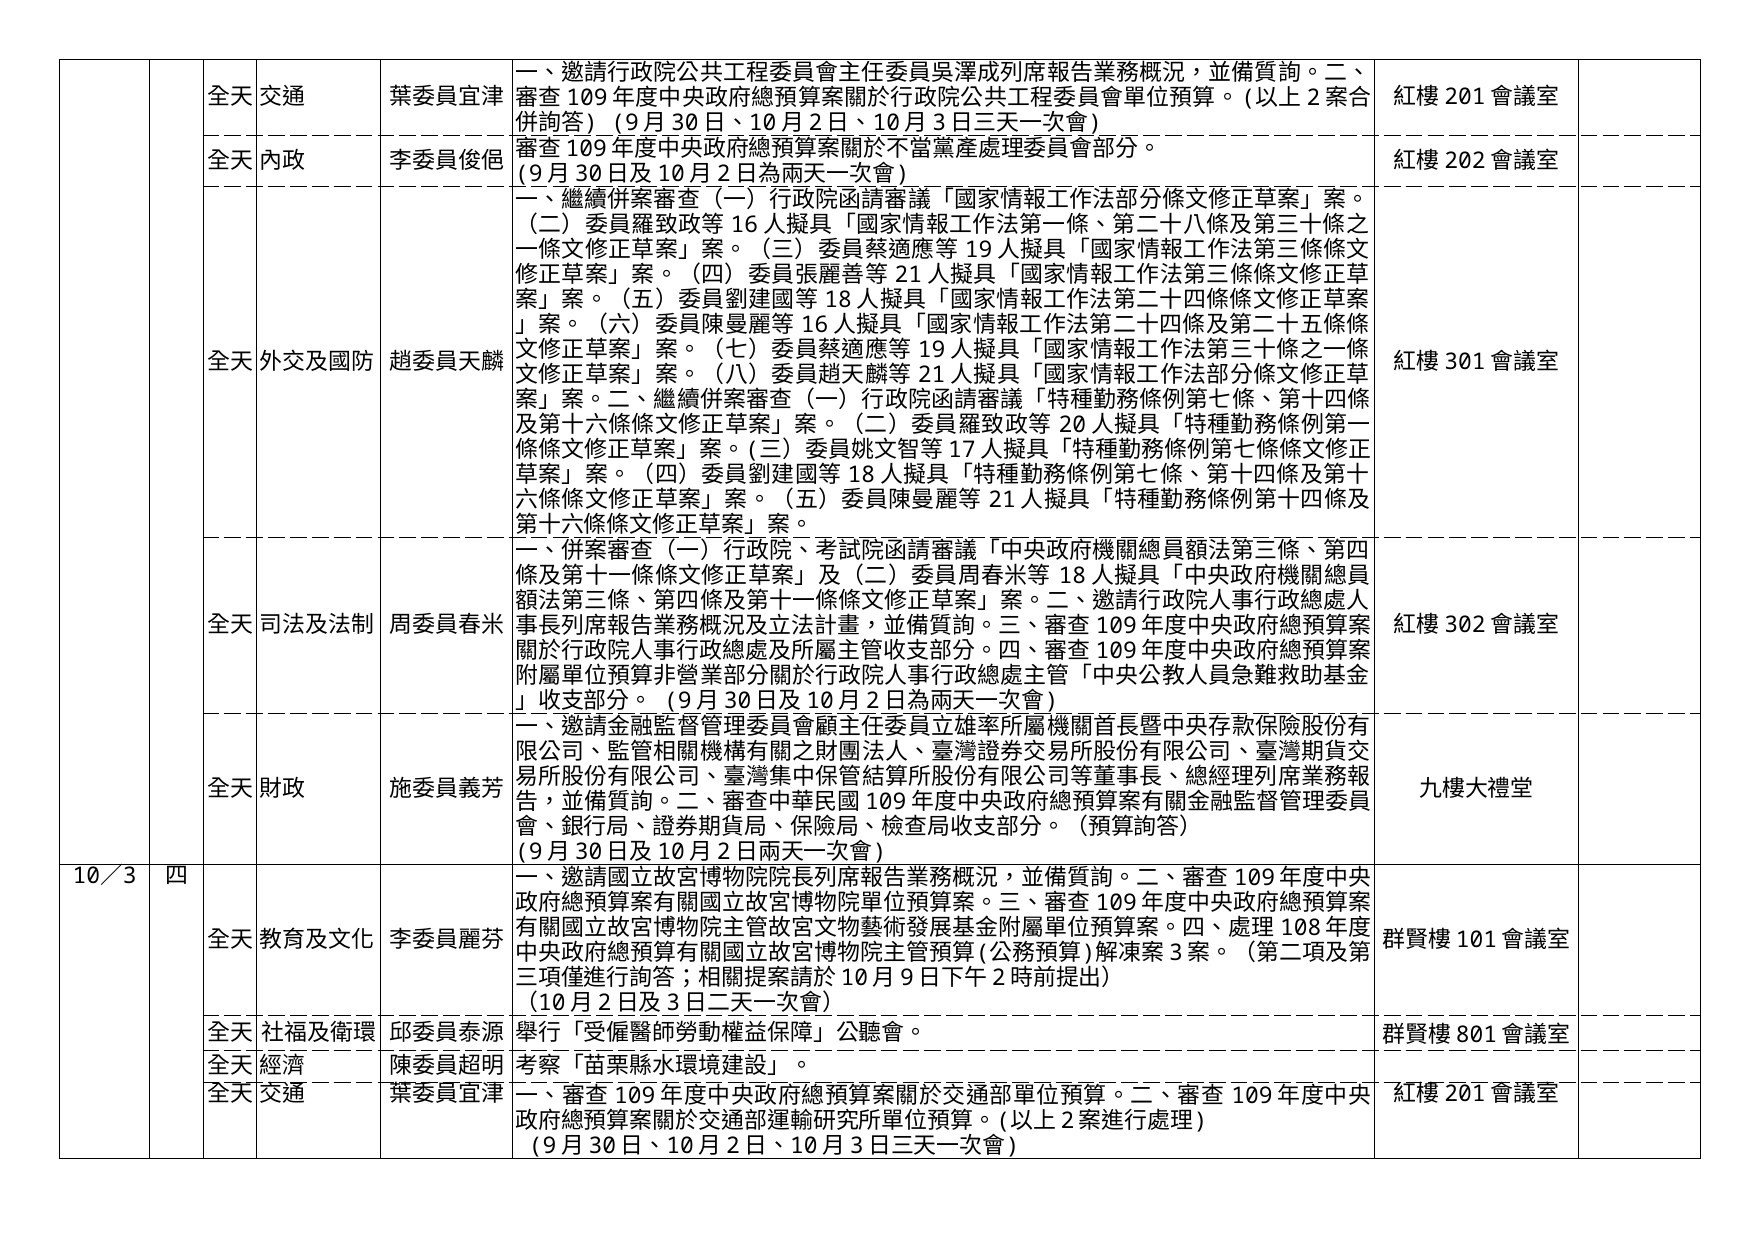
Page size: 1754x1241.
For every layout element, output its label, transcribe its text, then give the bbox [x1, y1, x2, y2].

table_cell [1579, 537, 1700, 713]
table_cell 邱委員泰源 [381, 1015, 512, 1050]
table_cell 全天 [204, 186, 256, 537]
table_cell 紅樓202會議室 [1375, 135, 1578, 186]
table_cell 教育及文化 [257, 865, 380, 1015]
table_cell 全天 [204, 713, 256, 864]
table_cell [60, 60, 149, 864]
table_cell 一、邀請國立故宮博物院院長列席報告業務概況，並備質詢。二、審查109年度中央政府總預算案有關國立故宮博物院單位預算案。三、審查109年度中央政府總預算案有關國立故宮博物院主管故宮文物藝術發展基金附屬單位預算案。四、處理108年度中央政府總預算有關國立故宮博物院主管預算(公務預算)解凍案3案。（第二項及第三項僅進行詢答；相關提案請於10月9日下午2時前提出） （10月2日及3日二天一次會） [513, 865, 1374, 1015]
table_cell 全天 [204, 1015, 256, 1050]
table_cell 財政 [257, 713, 380, 864]
table_cell 社福及衛環 [257, 1015, 380, 1050]
table_cell 九樓大禮堂 [1375, 713, 1578, 864]
table_cell 周委員春米 [381, 537, 512, 713]
table_cell 群賢樓101會議室 [1375, 865, 1578, 1015]
table_cell 紅樓201會議室 [1375, 60, 1578, 135]
table_cell [1579, 865, 1700, 1015]
table_cell [1579, 186, 1700, 537]
table_cell 交通 [257, 60, 380, 135]
table_cell 全天 [204, 135, 256, 186]
table_cell 一、繼續併案審查（一）行政院函請審議「國家情報工作法部分條文修正草案」案。（二）委員羅致政等16人擬具「國家情報工作法第一條、第二十八條及第三十條之一條文修正草案」案。（三）委員蔡適應等19人擬具「國家情報工作法第三條條文修正草案」案。（四）委員張麗善等21人擬具「國家情報工作法第三條條文修正草案」案。（五）委員劉建國等18人擬具「國家情報工作法第二十四條條文修正草案」案。（六）委員陳曼麗等16人擬具「國家情報工作法第二十四條及第二十五條條文修正草案」案。（七）委員蔡適應等19人擬具「國家情報工作法第三十條之一條文修正草案」案。（八）委員趙天麟等21人擬具「國家情報工作法部分條文修正草案」案。二、繼續併案審查（一）行政院函請審議「特種勤務條例第七條、第十四條及第十六條條文修正草案」案。（二）委員羅致政等20人擬具「特種勤務條例第一條條文修正草案」案。(三）委員姚文智等17人擬具「特種勤務條例第七條條文修正草案」案。（四）委員劉建國等18人擬具「特種勤務條例第七條、第十四條及第十六條條文修正草案」案。（五）委員陳曼麗等21人擬具「特種勤務條例第十四條及第十六條條文修正草案」案。 [513, 186, 1374, 537]
table_cell [1375, 1050, 1578, 1082]
table_cell 葉委員宜津 [381, 1082, 512, 1158]
table_cell [1579, 1082, 1700, 1158]
table_cell 紅樓302會議室 [1375, 537, 1578, 713]
table_cell 10／3 [60, 865, 149, 1158]
table_cell 外交及國防 [257, 186, 380, 537]
table_cell 司法及法制 [257, 537, 380, 713]
table_cell 李委員俊俋 [381, 135, 512, 186]
table_cell 一、併案審查（一）行政院、考試院函請審議「中央政府機關總員額法第三條、第四條及第十一條條文修正草案」及（二）委員周春米等18人擬具「中央政府機關總員額法第三條、第四條及第十一條條文修正草案」案。二、邀請行政院人事行政總處人事長列席報告業務概況及立法計畫，並備質詢。三、審查109年度中央政府總預算案關於行政院人事行政總處及所屬主管收支部分。四、審查109年度中央政府總預算案附屬單位預算非營業部分關於行政院人事行政總處主管「中央公教人員急難救助基金」收支部分。 (9月30日及10月2日為兩天一次會) [513, 537, 1374, 713]
table_cell 李委員麗芬 [381, 865, 512, 1015]
table_cell [1579, 713, 1700, 864]
table_cell 內政 [257, 135, 380, 186]
table_cell [1579, 1050, 1700, 1082]
table_cell [1579, 1015, 1700, 1050]
table_cell 全天 [204, 537, 256, 713]
table_cell 紅樓201會議室 [1375, 1082, 1578, 1158]
table_cell 一、邀請金融監督管理委員會顧主任委員立雄率所屬機關首長暨中央存款保險股份有限公司、監管相關機構有關之財團法人、臺灣證券交易所股份有限公司、臺灣期貨交易所股份有限公司、臺灣集中保管結算所股份有限公司等董事長、總經理列席業務報告，並備質詢。二、審查中華民國109年度中央政府總預算案有關金融監督管理委員會、銀行局、證券期貨局、保險局、檢查局收支部分。（預算詢答） (9月30日及10月2日兩天一次會) [513, 713, 1374, 864]
table_cell 施委員義芳 [381, 713, 512, 864]
table_cell 一、邀請行政院公共工程委員會主任委員吳澤成列席報告業務概況，並備質詢。二、審查109年度中央政府總預算案關於行政院公共工程委員會單位預算。(以上2案合併詢答) (9月30日、10月2日、10月3日三天一次會) [513, 60, 1374, 135]
table_cell 一、審查109年度中央政府總預算案關於交通部單位預算。二、審查109年度中央政府總預算案關於交通部運輸研究所單位預算。(以上2案進行處理) (9月30日、10月2日、10月3日三天一次會) [513, 1082, 1374, 1158]
table_cell 審查109年度中央政府總預算案關於不當黨產處理委員會部分。 (9月30日及10月2日為兩天一次會) [513, 135, 1374, 186]
table_cell 經濟 [257, 1050, 380, 1082]
table_cell 趙委員天麟 [381, 186, 512, 537]
table_cell [150, 60, 203, 864]
table_cell 四 [150, 865, 203, 1158]
table_cell 全天 [204, 1050, 256, 1082]
table_cell [1579, 135, 1700, 186]
table_cell 葉委員宜津 [381, 60, 512, 135]
table_cell 全天 [204, 1082, 256, 1158]
table_cell 考察「苗栗縣水環境建設」。 [513, 1050, 1374, 1082]
table_cell 群賢樓801會議室 [1375, 1015, 1578, 1050]
table_cell 紅樓301會議室 [1375, 186, 1578, 537]
table_cell 全天 [204, 865, 256, 1015]
table_cell 舉行「受僱醫師勞動權益保障」公聽會。 [513, 1015, 1374, 1050]
table_cell 陳委員超明 [381, 1050, 512, 1082]
table_cell 交通 [257, 1082, 380, 1158]
table_cell [1579, 60, 1700, 135]
table_cell 全天 [204, 60, 256, 135]
